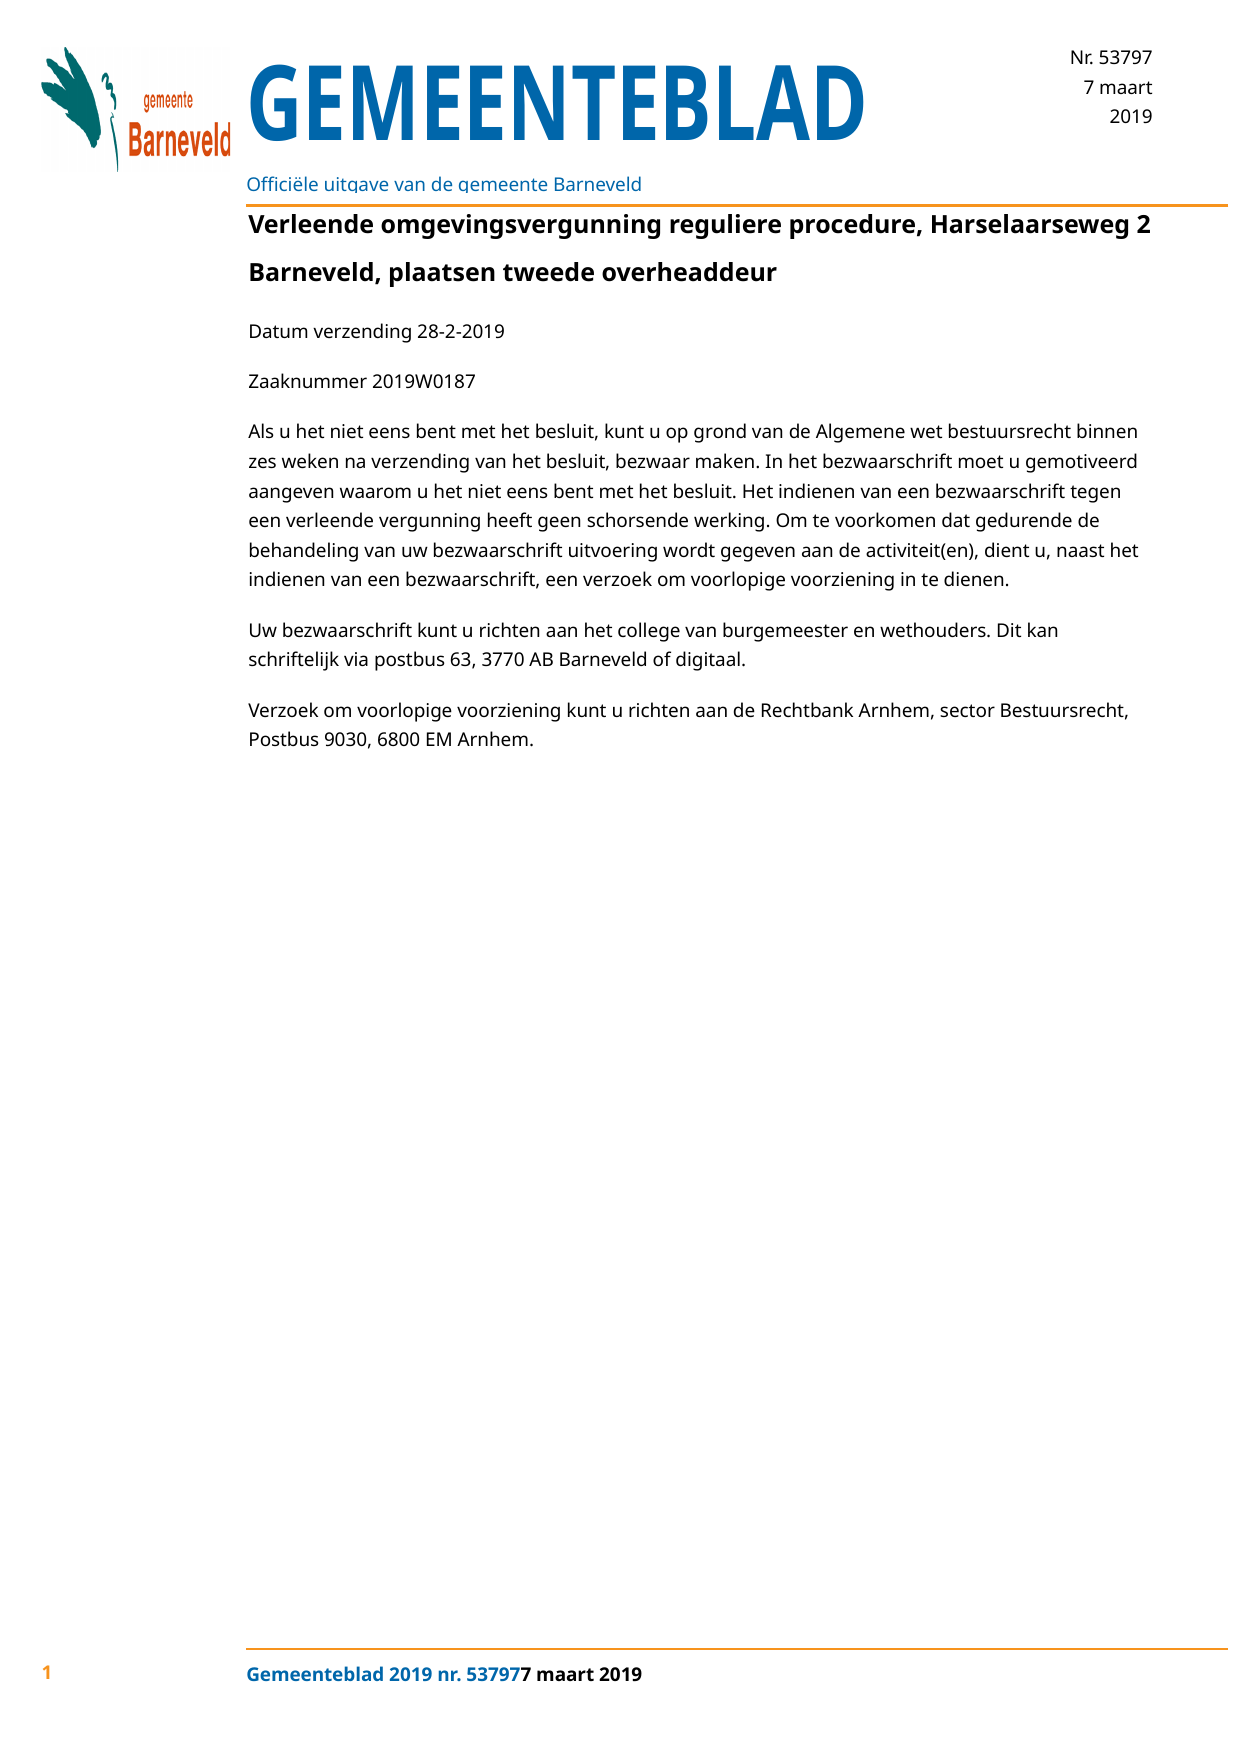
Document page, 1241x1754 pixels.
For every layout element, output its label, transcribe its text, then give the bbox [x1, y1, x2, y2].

picture [41, 47, 231, 172]
text Als u het niet eens bent met het besluit, kunt u op grond van de Algemene wet bestuursrecht binnen zes weken na verzending van het besluit, bezwaar maken. In het bezwaarschrift moet u gemotiveerd aangeven waarom u het niet eens bent met het besluit. Het indienen van een bezwaarschrift tegen een verleende vergunning heeft geen schorsende werking. Om te voorkomen dat gedurende de behandeling van uw bezwaarschrift uitvoering wordt gegeven aan de activiteit(en), dient u, naast het indienen van een bezwaarschrift, een verzoek om voorlopige voorziening in te dienen. [248, 419, 1152, 592]
text Datum verzending 28-2-2019 [248, 318, 1152, 344]
text Verzoek om voorlopige voorziening kunt u richten aan de Rechtbank Arnhem, sector Bestuursrecht, Postbus 9030, 6800 EM Arnhem. [248, 697, 1152, 752]
text Verleende omgevingsvergunning reguliere procedure, Harselaarseweg 2 Barneveld, plaatsen tweede overheaddeur [248, 207, 1152, 288]
text Zaaknummer 2019W0187 [248, 368, 1152, 394]
text Uw bezwaarschrift kunt u richten aan het college van burgemeester en wethouders. Dit kan schriftelijk via postbus 63, 3770 AB Barneveld of digitaal. [248, 617, 1152, 672]
